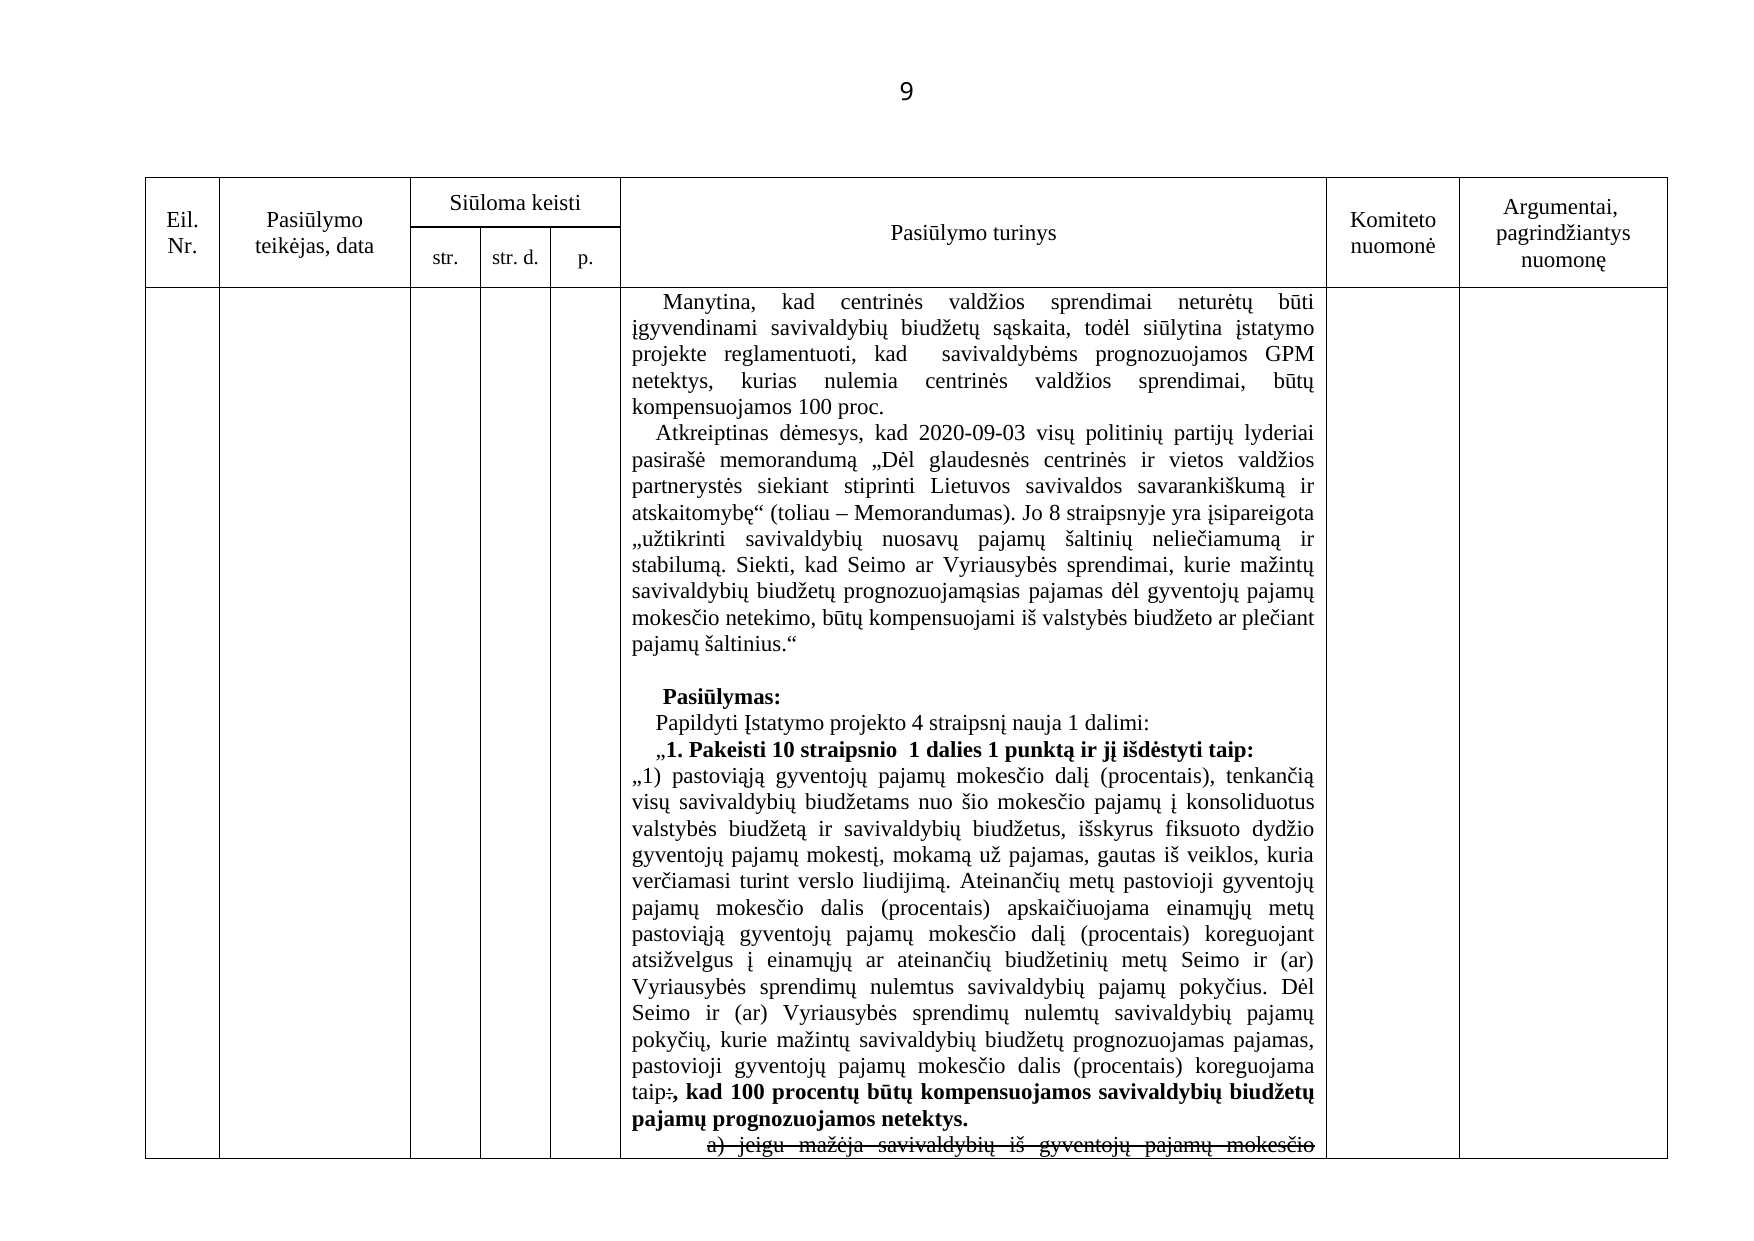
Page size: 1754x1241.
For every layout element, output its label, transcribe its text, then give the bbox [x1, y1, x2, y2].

table_cell [551, 288, 620, 1157]
table_header Argumentai, pagrindžiantys nuomonę [1460, 178, 1667, 287]
table_header Pasiūlymo teikėjas, data [220, 178, 410, 287]
table_cell p. [551, 228, 620, 287]
table_cell [481, 288, 550, 1157]
table_header Eil. Nr. [146, 178, 219, 287]
table_cell str. [411, 228, 480, 287]
table_header Siūloma keisti [411, 178, 620, 226]
table_cell [1327, 288, 1459, 1157]
table_header Pasiūlymo turinys [621, 178, 1326, 287]
table_cell [411, 288, 480, 1157]
table_cell [146, 288, 219, 1157]
table_header Komiteto nuomonė [1327, 178, 1459, 287]
table_cell str. d. [481, 228, 550, 287]
table_cell [220, 288, 410, 1157]
table_cell [1460, 288, 1667, 1157]
table_cell Manytina, kad centrinės valdžios sprendimai neturėtų būti įgyvendinami savivaldybių biudžetų sąskaita, todėl siūlytina įstatymo projekte reglamentuoti, kad savivaldybėms prognozuojamos GPM netektys, kurias nulemia centrinės valdžios sprendimai, būtų kompensuojamos 100 proc. Atkreiptinas dėmesys, kad 2020-09-03 visų politinių partijų lyderiai pasirašė memorandumą „Dėl glaudesnės centrinės ir vietos valdžios partnerystės siekiant stiprinti Lietuvos savivaldos savarankiškumą ir atskaitomybę“ (toliau – Memorandumas). Jo 8 straipsnyje yra įsipareigota „užtikrinti savivaldybių nuosavų pajamų šaltinių neliečiamumą ir stabilumą. Siekti, kad Seimo ar Vyriausybės sprendimai, kurie mažintų savivaldybių biudžetų prognozuojamąsias pajamas dėl gyventojų pajamų mokesčio netekimo, būtų kompensuojami iš valstybės biudžeto ar plečiant pajamų šaltinius.“ Pasiūlymas: Papildyti Įstatymo projekto 4 straipsnį nauja 1 dalimi: „1. Pakeisti 10 straipsnio 1 dalies 1 punktą ir jį išdėstyti taip: „1) pastoviąją gyventojų pajamų mokesčio dalį (procentais), tenkančią visų savivaldybių biudžetams nuo šio mokesčio pajamų į konsoliduotus valstybės biudžetą ir savivaldybių biudžetus, išskyrus fiksuoto dydžio gyventojų pajamų mokestį, mokamą už pajamas, gautas iš veiklos, kuria verčiamasi turint verslo liudijimą. Ateinančių metų pastovioji gyventojų pajamų mokesčio dalis (procentais) apskaičiuojama einamųjų metų pastoviąją gyventojų pajamų mokesčio dalį (procentais) koreguojant atsižvelgus į einamųjų ar ateinančių biudžetinių metų Seimo ir (ar) Vyriausybės sprendimų nulemtus savivaldybių pajamų pokyčius. Dėl Seimo ir (ar) Vyriausybės sprendimų nulemtų savivaldybių pajamų pokyčių, kurie mažintų savivaldybių biudžetų prognozuojamas pajamas, pastovioji gyventojų pajamų mokesčio dalis (procentais) koreguojama taip:, kad 100 procentų būtų kompensuojamos savivaldybių biudžetų pajamų prognozuojamos netektys. a) jeigu mažėja savivaldybių iš gyventojų pajamų mokesčio [621, 288, 1326, 1157]
